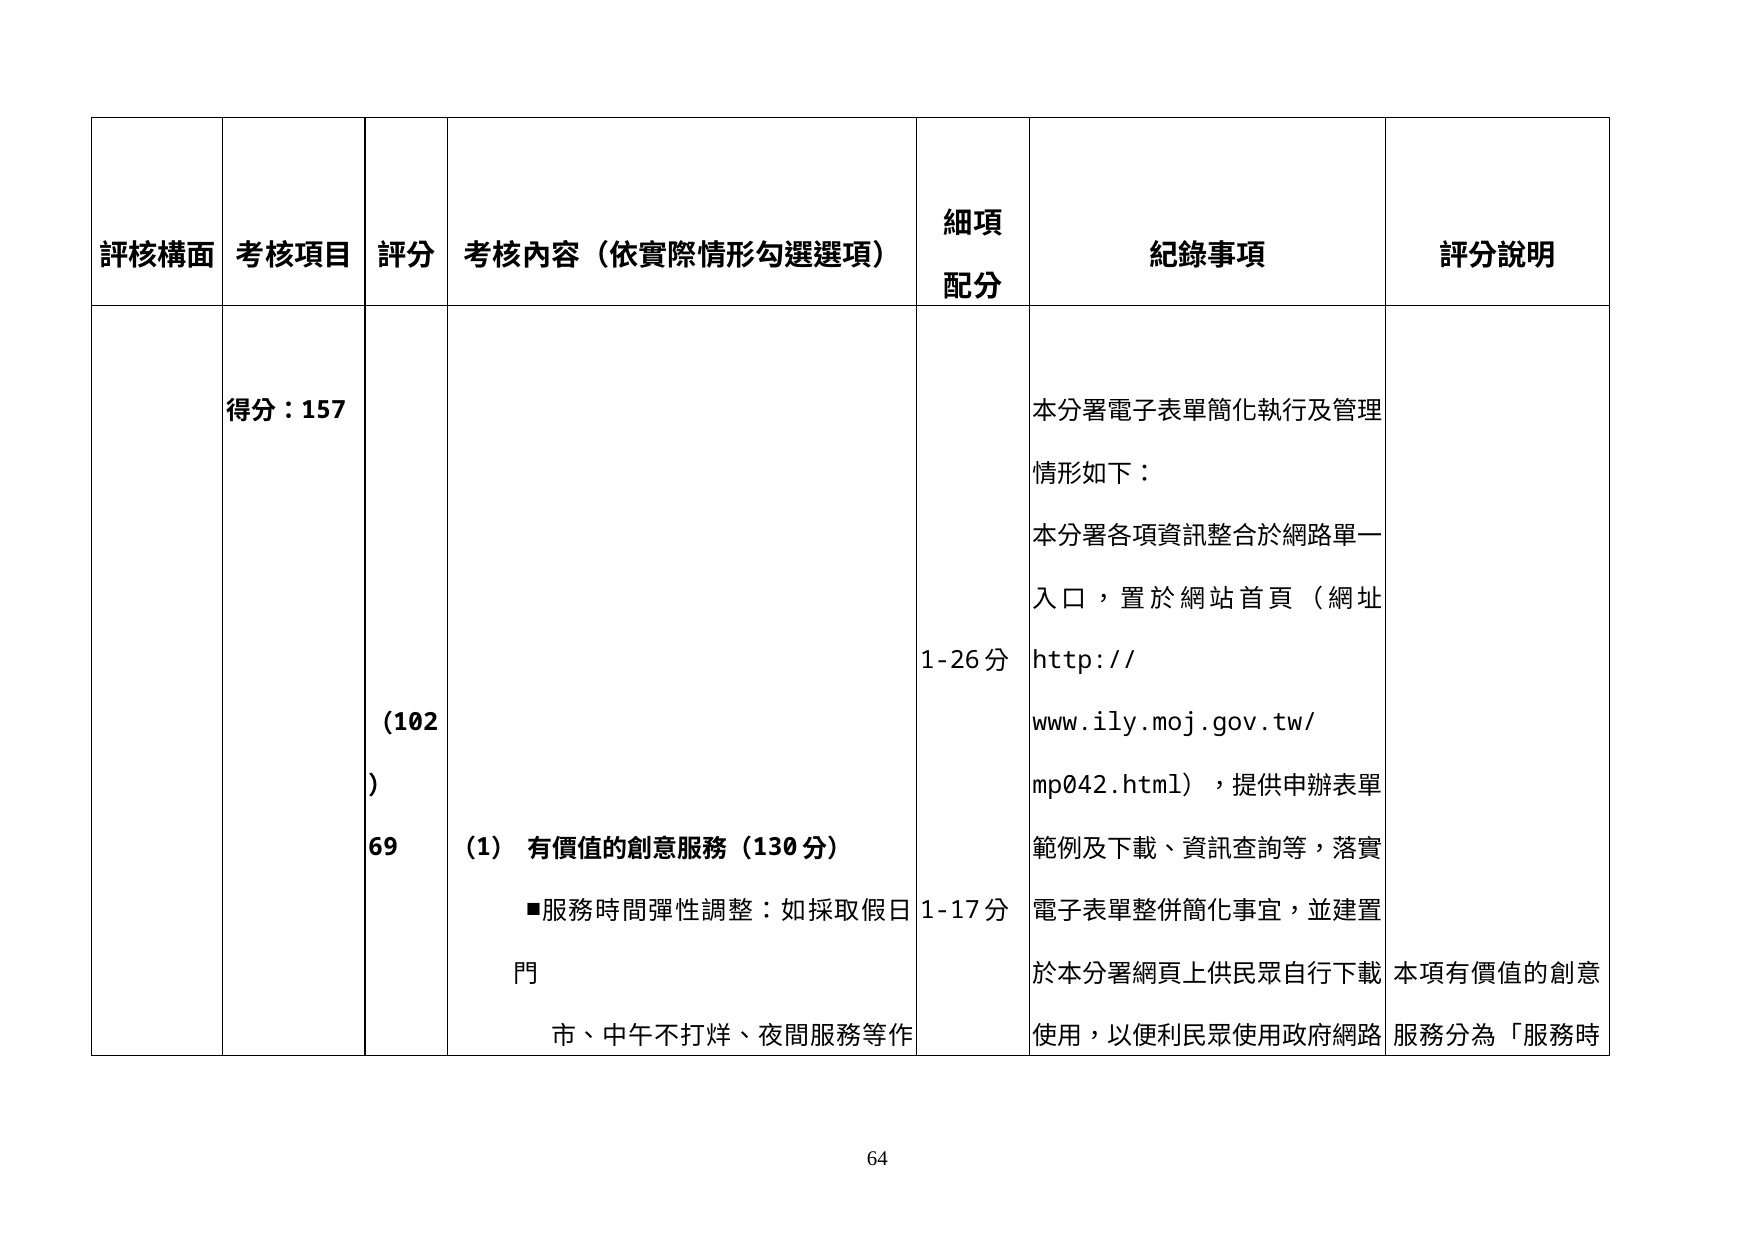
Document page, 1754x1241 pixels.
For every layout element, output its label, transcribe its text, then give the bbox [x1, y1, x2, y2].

table_cell 得分：157 [223, 306, 364, 1054]
table_cell （102） 69 [366, 306, 447, 1054]
table_header 評分說明 [1386, 118, 1609, 304]
table_header 考核項目 [223, 118, 364, 304]
table_cell 本項有價值的創意服務分為「服務時 [1386, 306, 1609, 1054]
table_cell （一）服務流程便捷性（180分） 1.單一窗口服務全功能程度（60分） 建置全功能化單一窗口，提供民眾多種與整合服務情形。 2.申辦案件流程簡化情形（60分） 檢討簡化申辦流程，提升便民服務之績效。 3.申辦案件書表減量程度（60分） 檢討申辦人檢附申辦書表情形，執行簡化措施，提升申辦便利性績效。 （二）服務流程透明度（100分） 1.案件處理流程查詢公開程度（60分） （1）提供案件承辦資訊種類（40分） ■提供承辦單位及電話，且於服務場所及機關網站（頁）公布標準處理流程，並主動告知申請人處理程序。 □提供承辦單位及電話，且於服務場所及機關網站（頁）公布標準處理流程。 □提供承辦單位及電話。 （2）提供案件查詢管道種類（20分） □提供現場、電話、網路及其他方式（如PDA等）。 ■提供現場、電話及網路查詢。 □提供現場查詢。 2.案件處理流程主動回應程度（40分） □機關受理案件後提供申請人收件確認訊息；且處理案件超過標準作業時間主動告知申請人。 ■機關受理案件後提供申請人收件確認訊息。 （一）機關形象(50分) 1.洽公環境適切程度（25分） ■民眾對於機關整體洽公環境的滿意度達85％以上。 □民眾對於機關整體洽公環境的滿意度達75％以上。 □民眾對於機關整體洽公環境的滿意度達65％以上。 2.服務設施合宜程度（25分） ■除提供「核心設施」外，另備有「一般設施」供民眾使用，且有必要的使用說明與管理，確保設施品質。 □提供「核心設施」供民眾使用，且有必要的使用說明與管理，並定期檢查與充實，確保設施品質。 □提供「核心設施」供民眾使用，且有必要的使用說明與管理，確保設施品質。 (二)服務行為友善性與專業度（90分） 服務親和程度（40分） （1）洽公服務禮儀滿意度（20分） ■民眾對於洽公服務禮儀的滿意度達80％以上。 □民眾對於洽公服務禮儀的滿意度達75％以上。 □民眾對於洽公服務禮儀的滿意度達65％以上。 （2）電話禮貌測試績效（20分） ■機關電話禮貌測試結果優良。 （測試分數90分以上） □機關電話禮貌測試結果良好。 （測試分數80分以上） □機關電話禮貌測試結果普通。 （測試分數70分以上） 2.服務可勝任程度（50分） ■服務人員回應問題正確率達90％以上。 □服務人員回應問題正確率達85％以上。 □服務人員回應問題正確率達80％以上。 □服務人員回應問題正確率達75％以上。 □服務人員回應問題正確率達65％以上。 （三）服務行銷有效程度（30分） 施政宣導有效程度（30分） ■施政宣導資料置機關網站公告周知。 ■為民服務場所提供相關文宣品宣傳。 ■辦理施政宣導活動。 ■透過平面或電子媒體進行宣導。 ■藉由參與公益或社區活動進行施政宣導。 （一）顧客滿意情形（80分） 機關服務滿意情形（80分） ■定期辦理服務滿意度調查，且服務滿意度達80﹪以上。 ■定期辦理服務滿意度趨勢分析,自我檢討提出改善服務措施，且有執行績效。 ■服務滿意度成長率 （二）民眾意見回應與改善情形（70分） 辦理民眾意見處理滿意度調查，滿意度達60%以上。 設有民眾意見（含新聞輿情）處理機制及標準作業程序，且定期定期進行演練及檢討，並提供協談諮商服務。 提供民眾意見處理滿意度成長率數據。 （一）資訊公開適切性與內容有效性（50分） 1.公開法令、政策及服務資訊程度（30分） （1）依據「政府資訊公開法」第7條主動公開相關資訊於網站（頁）比例（20分） ■應公開且已公開資訊比例達100％以上，並於網站（頁）設置「主動公開資訊」專區。 □應公開且已公開資訊比例達90％以上，並於網站（頁）設置「主動公開資訊」專區。 （2）服務措施及出版品資訊周知度（10分） □公開服務措施、FAQ、機關活動、文宣品、出版品，另其他重要資訊1種以上。 ■公開服務措施、FAQ、機關活動、文宣品、出版品。 □公開服務措施、FAQ、機關活動、文宣品。 2.資訊內容有效性（20分） ■網站（頁）資訊內容及連結抽測正確件數達14件以上。 □網站（頁）資訊內容及連結抽測正確件數達13件以上。 □網站（頁）資訊內容及連結抽測正確件數達12件以上。 （二）資訊檢完整性與便捷性（50分） ■提供全文檢索。 ■提供檢索功能說明及使用範例及資訊檢索建議。 ■提供進階功能檢索。 ■提供分類檢索，且符合詮釋資料及分類檢索規範。 （一）線上服務量能擴展性（50分） 1.線上服務提供及使用情形（50分） （1）線上服務量能（30分） ■提供線上服務項目。 ■提供線上服務項目成長數據，並持續成長。 ■於MyEGov提供線上服務項目。 （2）線上服務推廣績效（10分） ■透過推廣行銷活動提升民眾對於線上服務的認知與回應情形。 （3）電子表單簡化績效（10分） □提出電子表單簡化建議或執行表單簡化工作，並進行電子表單管理。 ■提出電子表單簡化建議或執行表單簡化工作。 （二）電子參與多樣性（50分） 1.電子參與多元程度（50分） □除民眾意見反映及討論區外，另提供電子參與方式2種以上，且有互動機制及實際回應。 □除民眾意見反映及討論區外，另提供電子參與方式1種，且有互動機制及實際回應。 ■提供民眾意見反映及討論區，且有互動機制及實際回應。 有價值的創意服務（130分） ■服務時間彈性調整：如採取假日門 市、中午不打烊、夜間服務等作法。 ■服務地點延伸：如突破現場、臨櫃辦理之限制，採取異地申辦即取件，電話、傳真辦理及取件等作法。 ■服務項目改造：如服務項目總體檢，檢討非必要之服務並予以終結；或新增（創）服務項目，如策略聯盟、開發客製化服務等。 ■服務方法創新：如利用資訊科技推動網路繳、付款服務；提供主動服務等。 ■其他創新服務樣態。 （二）服務措施延續性及標竿學習推動效益（40分） ■創意服務措施是否成為機關標準服務並有標準作業流程。 ■創意服務措施是否持續檢討改善。 □創意服務措施提供作為其他機關標竿學習效益與擴散效果。 （三）組織內部創新機制及運作情形（30 分） ■機關能否產生源源不絕的創新服 務之關鍵所在是組織內部創新機 制及運作。 ■機關應詳細說明內部創新提案機 制之建立及運作情形，並確保該機 制可常態性持續運轉。 [448, 306, 916, 1054]
table_header 細項 配分 [917, 118, 1029, 304]
table_header 評核構面 [92, 118, 222, 304]
table_header 紀錄事項 [1030, 118, 1385, 304]
table_cell 本分署電子表單簡化執行及管理情形如下： 本分署各項資訊整合於網路單一入口，置於網站首頁（網址http://www.ily.moj.gov.tw/mp042.html），提供申辦表單範例及下載、資訊查詢等，落實電子表單整併簡化事宜，並建置於本分署網頁上供民眾自行下載使用，以便利民眾使用政府網路 [1030, 306, 1385, 1054]
table_cell [92, 306, 222, 1054]
table_cell 1-26分 1-17分 [917, 306, 1029, 1054]
table_header 考核內容（依實際情形勾選選項） [448, 118, 916, 304]
table_header 評分 [366, 118, 447, 304]
